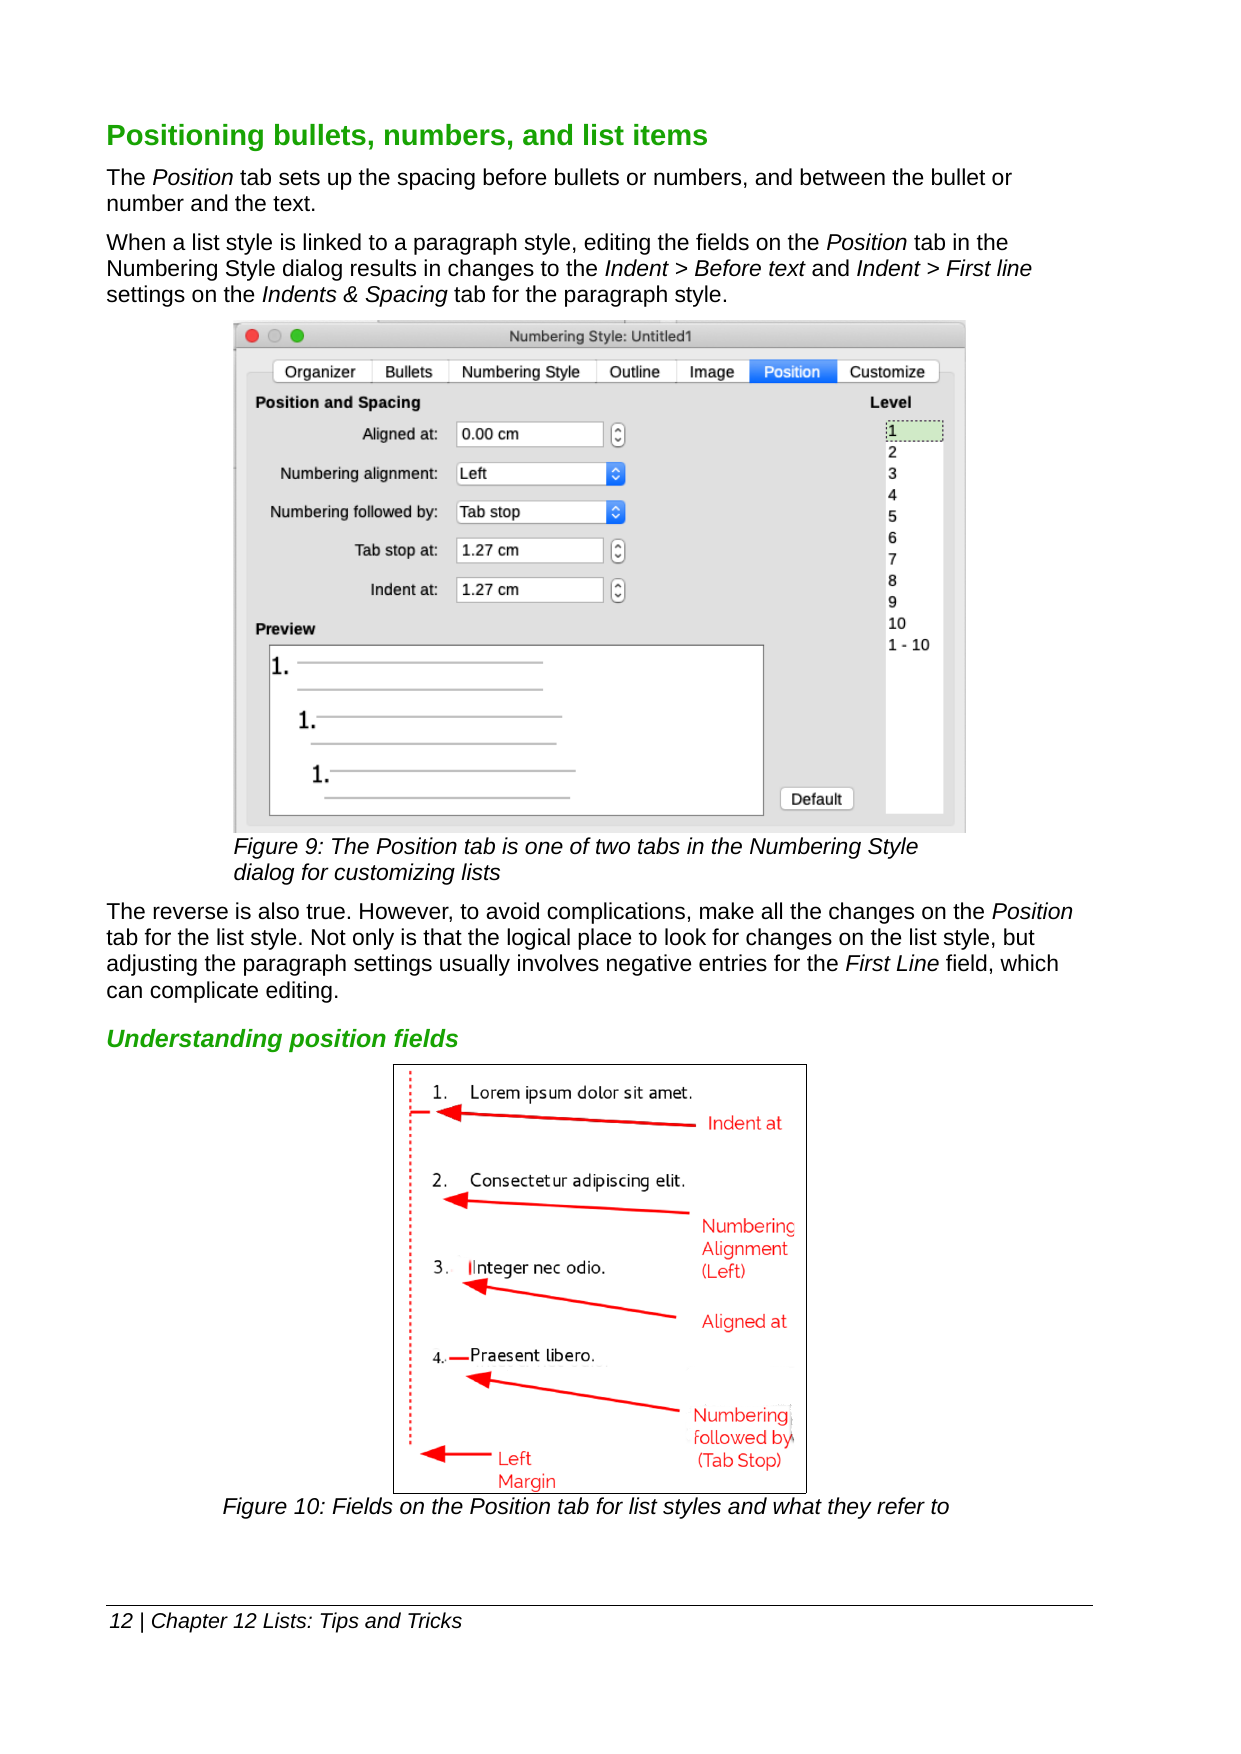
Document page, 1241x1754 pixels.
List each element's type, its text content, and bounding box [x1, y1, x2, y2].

subtitle Understanding position fields [106, 1024, 1093, 1052]
text The Position tab sets up the spacing before bullets or numbers, and between the bullet or number and the text. [106, 163, 1093, 216]
text The reverse is also true. However, to avoid complications, make all the changes on the Position tab for the list style. Not only is that the logical place to look for changes on the list style, but adjusting the paragraph settings usually involves negative entries for the First Line field, which can complicate editing. [106, 898, 1093, 1003]
picture [404, 1065, 795, 1493]
subtitle Positioning bullets, numbers, and list items [106, 118, 1093, 152]
text Figure 9: The Position tab is one of two tabs in the Numbering Style dialog for customizing lists [233, 833, 966, 886]
text When a list style is linked to a paragraph style, editing the fields on the Position tab in the Numbering Style dialog results in changes to the Indent > Before text and Indent > First line settings on the Indents & Spacing tab for the paragraph style. [106, 229, 1093, 308]
text Figure 10: Fields on the Position tab for list styles and what they refer to [222, 1064, 977, 1519]
picture [233, 320, 966, 833]
